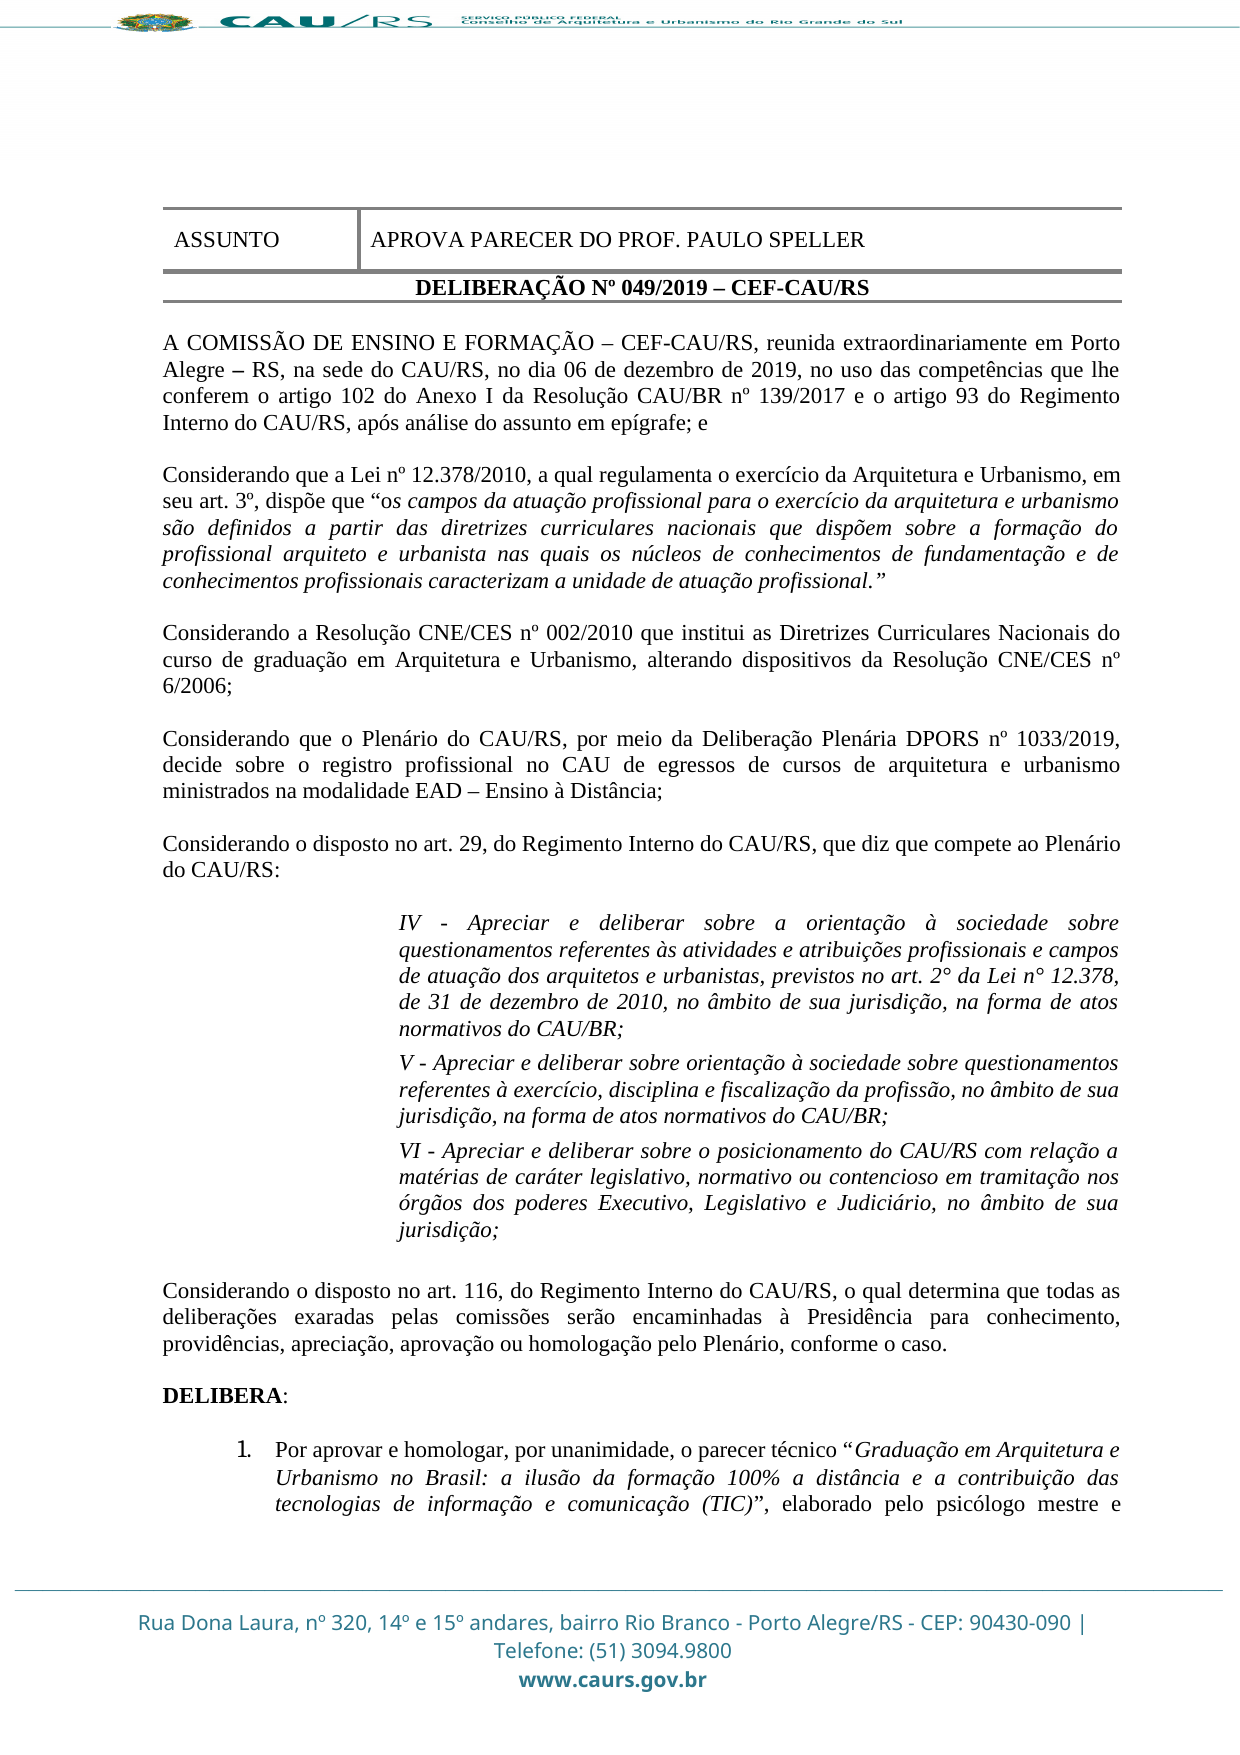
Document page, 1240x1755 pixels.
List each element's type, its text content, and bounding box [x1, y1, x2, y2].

text A COMISSÃO DE ENSINO E FORMAÇÃO – CEF-CAU/RS, reunida extraordinariamente em Porto Alegre – RS, na sede do CAU/RS, no dia 06 de dezembro de 2019, no uso das competências que lhe conferem o artigo 102 do Anexo I da Resolução CAU/BR nº 139/2017 e o artigo 93 do Regimento Interno do CAU/RS, após análise do assunto em epígrafe; e [162, 329, 1122, 435]
table_cell DELIBERAÇÃO Nº 049/2019 – CEF-CAU/RS [163, 274, 1122, 300]
text Considerando o disposto no art. 116, do Regimento Interno do CAU/RS, o qual determina que todas as deliberações exaradas pelas comissões serão encaminhadas à Presidência para conhecimento, providências, apreciação, aprovação ou homologação pelo Plenário, conforme o caso. [162, 1277, 1122, 1356]
table_header ASSUNTO [163, 210, 357, 269]
text Considerando a Resolução CNE/CES nº 002/2010 que institui as Diretrizes Curriculares Nacionais do curso de graduação em Arquitetura e Urbanismo, alterando dispositivos da Resolução CNE/CES nº 6/2006; [162, 619, 1122, 698]
text IV - Apreciar e deliberar sobre a orientação à sociedade sobre questionamentos referentes às atividades e atribuições profissionais e campos de atuação dos arquitetos e urbanistas, previstos no art. 2° da Lei n° 12.378, de 31 de dezembro de 2010, no âmbito de sua jurisdição, na forma de atos normativos do CAU/BR; [399, 909, 1122, 1041]
text Considerando que o Plenário do CAU/RS, por meio da Deliberação Plenária DPORS nº 1033/2019, decide sobre o registro profissional no CAU de egressos de cursos de arquitetura e urbanismo ministrados na modalidade EAD – Ensino à Distância; [162, 725, 1122, 804]
table_header APROVA PARECER DO PROF. PAULO SPELLER [361, 210, 1122, 269]
text VI - Apreciar e deliberar sobre o posicionamento do CAU/RS com relação a matérias de caráter legislativo, normativo ou contencioso em tramitação nos órgãos dos poderes Executivo, Legislativo e Judiciário, no âmbito de sua jurisdição; [399, 1137, 1122, 1242]
text Considerando que a Lei nº 12.378/2010, a qual regulamenta o exercício da Arquitetura e Urbanismo, em seu art. 3º, dispõe que “os campos da atuação profissional para o exercício da arquitetura e urbanismo são definidos a partir das diretrizes curriculares nacionais que dispõem sobre a formação do profissional arquiteto e urbanista nas quais os núcleos de conhecimentos de fundamentação e de conhecimentos profissionais caracterizam a unidade de atuação profissional.” [162, 461, 1122, 593]
text DELIBERA: [162, 1382, 1122, 1409]
text V - Apreciar e deliberar sobre orientação à sociedade sobre questionamentos referentes à exercício, disciplina e fiscalização da profissão, no âmbito de sua jurisdição, na forma de atos normativos do CAU/BR; [399, 1049, 1122, 1128]
list Por aprovar e homologar, por unanimidade, o parecer técnico “Graduação em Arquitetura e Urbanismo no Brasil: a ilusão da formação 100% a distância e a contribuição das tecnologias de informação e comunicação (TIC)”, elaborado pelo psicólogo mestre e [237, 1435, 1122, 1516]
text Considerando o disposto no art. 29, do Regimento Interno do CAU/RS, que diz que compete ao Plenário do CAU/RS: [162, 830, 1122, 883]
